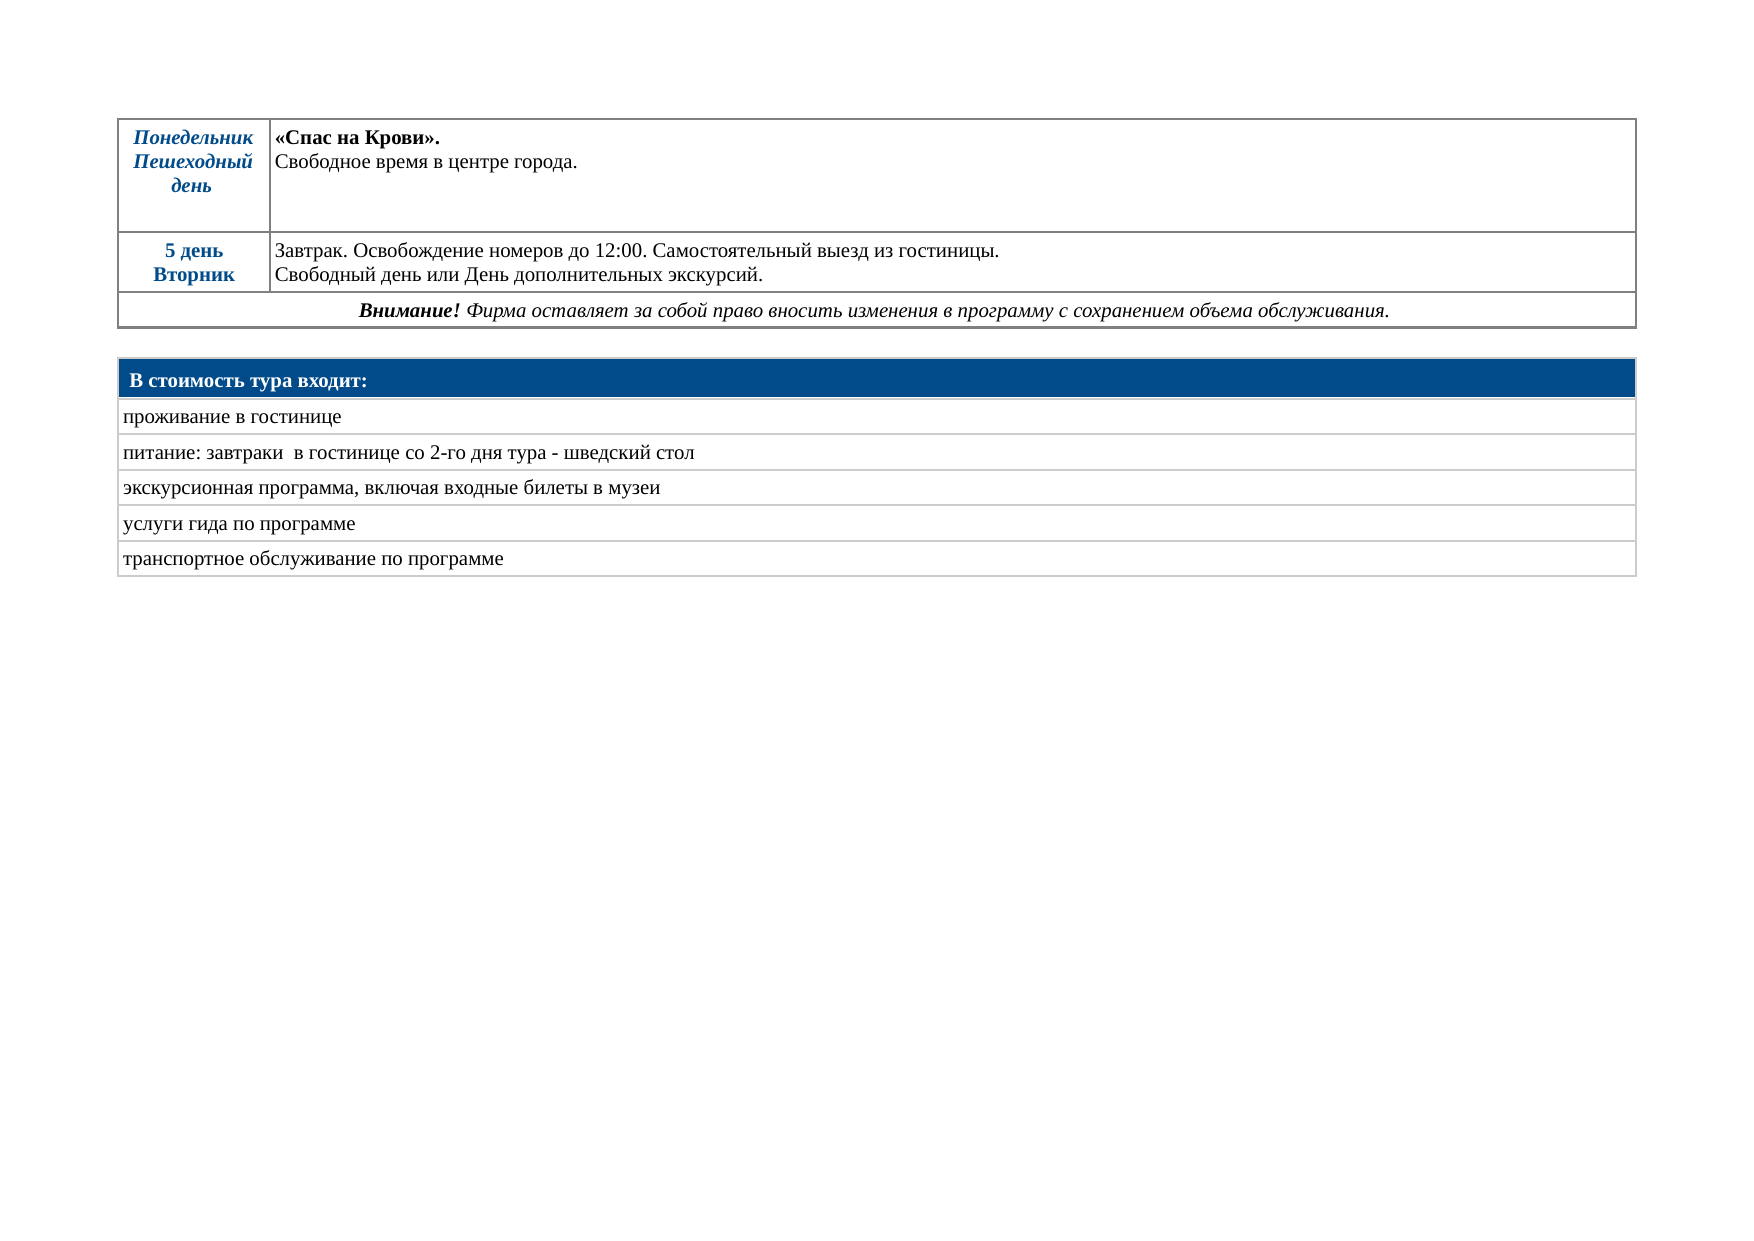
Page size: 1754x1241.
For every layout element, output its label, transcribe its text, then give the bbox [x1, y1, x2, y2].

table_cell экскурсионная программа, включая входные билеты в музеи [119, 471, 1635, 504]
table_header В стоимость тура входит: [119, 359, 1635, 397]
table_cell услуги гида по программе [119, 506, 1635, 539]
table_cell проживание в гостинице [119, 400, 1635, 433]
table_cell питание: завтраки в гостинице со 2-го дня тура - шведский стол [119, 435, 1635, 468]
table_cell Завтрак. Освобождение номеров до 12:00. Самостоятельный выезд из гостиницы. Свободный день или День дополнительных экскурсий. [271, 233, 1635, 291]
table_cell транспортное обслуживание по программе [119, 542, 1635, 575]
table_cell Понедельник Пешеходный день [119, 120, 269, 231]
table_cell 5 день Вторник [119, 233, 269, 291]
table_cell «Спас на Крови». Свободное время в центре города. [271, 120, 1635, 231]
table_cell Внимание! Фирма оставляет за собой право вносить изменения в программу с сохранением объема обслуживания. [119, 293, 1635, 326]
